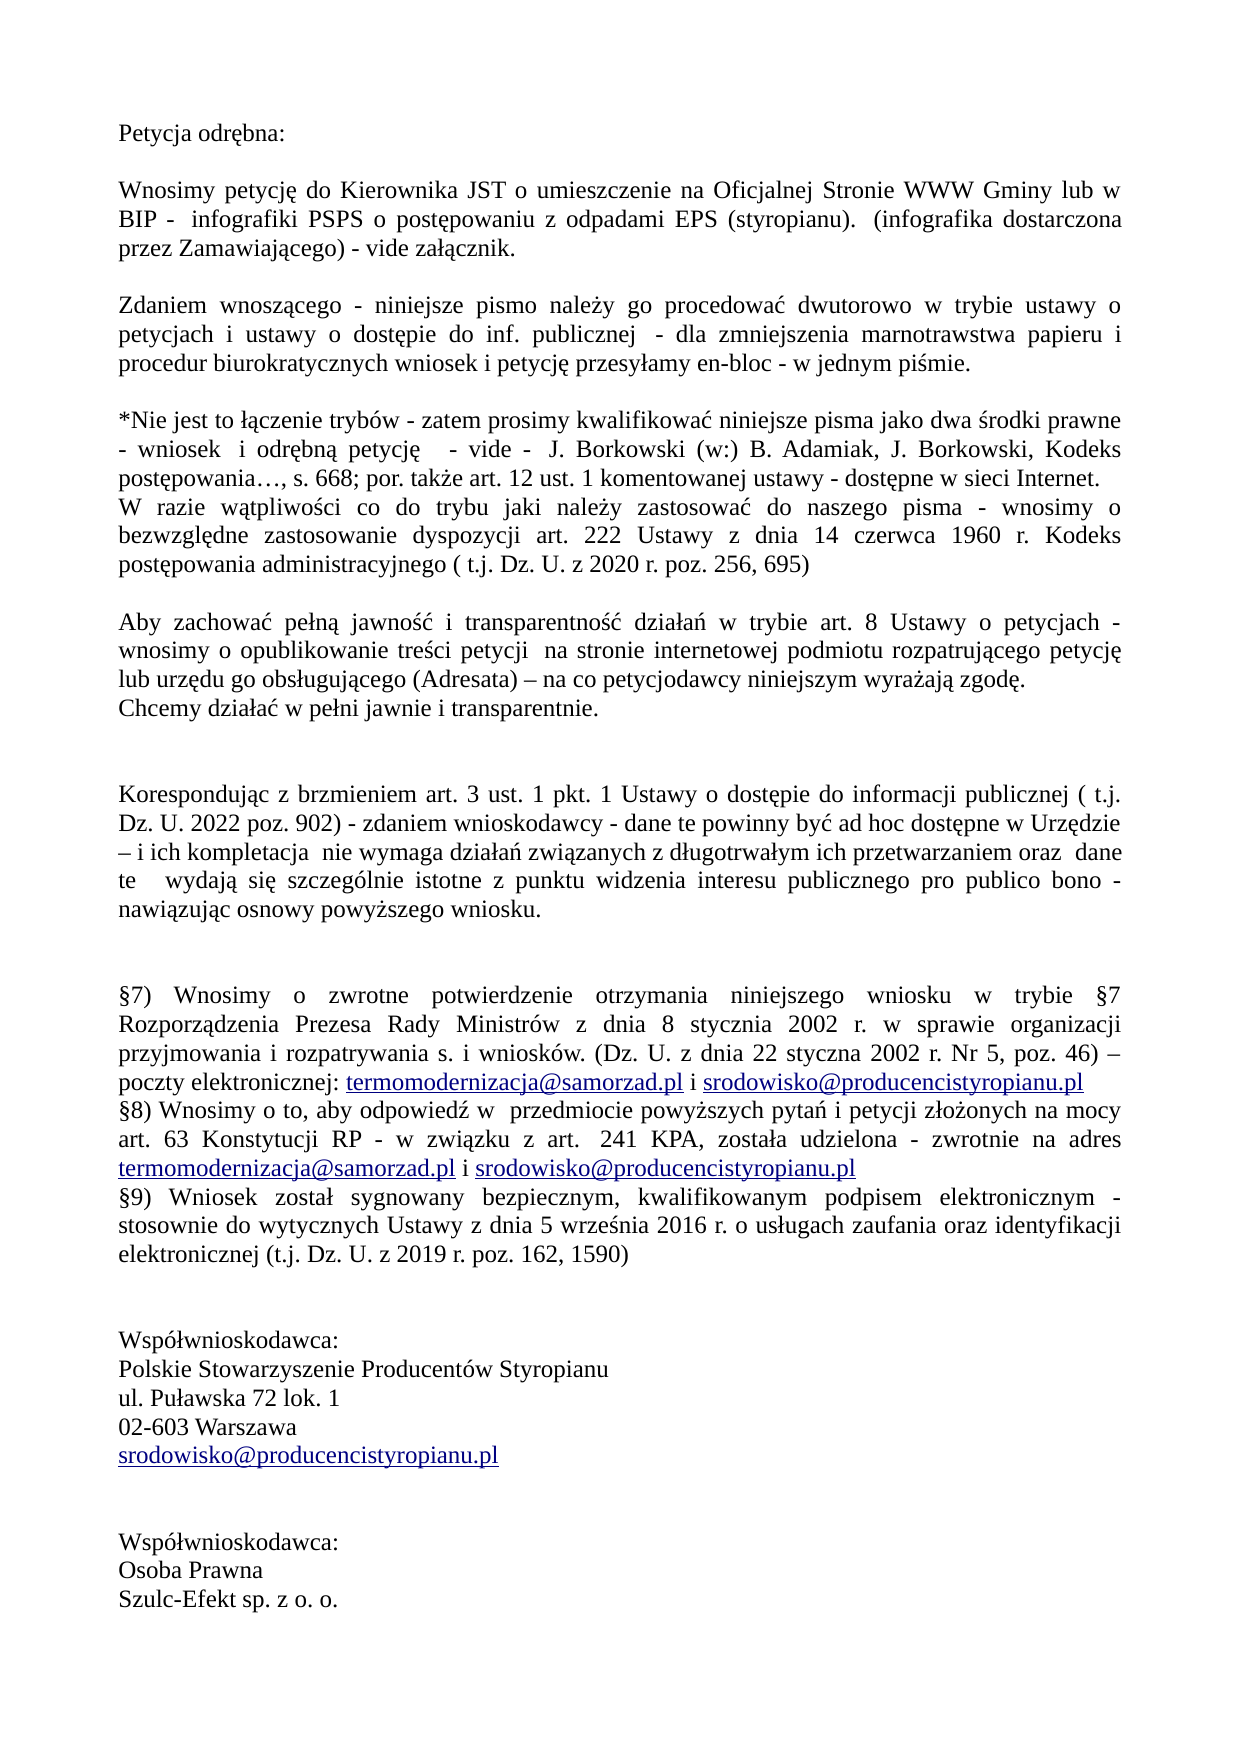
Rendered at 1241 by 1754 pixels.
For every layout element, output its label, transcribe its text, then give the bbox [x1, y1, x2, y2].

text Współwnioskodawca: [118, 1326, 1122, 1354]
text Szulc-Efekt sp. z o. o. [118, 1584, 1122, 1613]
text Polskie Stowarzyszenie Producentów Styropianu [118, 1354, 1122, 1383]
text 02-603 Warszawa [118, 1412, 1122, 1441]
text Chcemy działać w pełni jawnie i transparentnie. [118, 693, 1122, 722]
text §7) Wnosimy o zwrotne potwierdzenie otrzymania niniejszego wniosku w trybie §7 Rozporządzenia Prezesa Rady Ministrów z dnia 8 stycznia 2002 r. w sprawie organizacji przyjmowania i rozpatrywania s. i wniosków. (Dz. U. z dnia 22 styczna 2002 r. Nr 5, poz. 46) – poczty elektronicznej: termomodernizacja@samorzad.pl i srodowisko@producencistyropianu.pl [118, 981, 1122, 1096]
text Osoba Prawna [118, 1556, 1122, 1584]
text srodowisko@producencistyropianu.pl [118, 1441, 1122, 1469]
text Zdaniem wnoszącego - niniejsze pismo należy go procedować dwutorowo w trybie ustawy o petycjach i ustawy o dostępie do inf. publicznej - dla zmniejszenia marnotrawstwa papieru i procedur biurokratycznych wniosek i petycję przesyłamy en-bloc - w jednym piśmie. [118, 291, 1122, 377]
text Korespondując z brzmieniem art. 3 ust. 1 pkt. 1 Ustawy o dostępie do informacji publicznej ( t.j. Dz. U. 2022 poz. 902) - zdaniem wnioskodawcy - dane te powinny być ad hoc dostępne w Urzędzie – i ich kompletacja nie wymaga działań związanych z długotrwałym ich przetwarzaniem oraz dane te wydają się szczególnie istotne z punktu widzenia interesu publicznego pro publico bono - nawiązując osnowy powyższego wniosku. [118, 779, 1122, 923]
text ul. Puławska 72 lok. 1 [118, 1383, 1122, 1412]
text §9) Wniosek został sygnowany bezpiecznym, kwalifikowanym podpisem elektronicznym - stosownie do wytycznych Ustawy z dnia 5 września 2016 r. o usługach zaufania oraz identyfikacji elektronicznej (t.j. Dz. U. z 2019 r. poz. 162, 1590) [118, 1182, 1122, 1268]
text Wnosimy petycję do Kierownika JST o umieszczenie na Oficjalnej Stronie WWW Gminy lub w BIP - infografiki PSPS o postępowaniu z odpadami EPS (styropianu). (infografika dostarczona przez Zamawiającego) - vide załącznik. [118, 176, 1122, 262]
text Współwnioskodawca: [118, 1527, 1122, 1556]
text W razie wątpliwości co do trybu jaki należy zastosować do naszego pisma - wnosimy o bezwzględne zastosowanie dyspozycji art. 222 Ustawy z dnia 14 czerwca 1960 r. Kodeks postępowania administracyjnego ( t.j. Dz. U. z 2020 r. poz. 256, 695) [118, 492, 1122, 578]
text §8) Wnosimy o to, aby odpowiedź w przedmiocie powyższych pytań i petycji złożonych na mocy art. 63 Konstytucji RP - w związku z art. 241 KPA, została udzielona - zwrotnie na adres termomodernizacja@samorzad.pl i srodowisko@producencistyropianu.pl [118, 1096, 1122, 1182]
text *Nie jest to łączenie trybów - zatem prosimy kwalifikować niniejsze pisma jako dwa środki prawne - wniosek i odrębną petycję - vide - J. Borkowski (w:) B. Adamiak, J. Borkowski, Kodeks postępowania…, s. 668; por. także art. 12 ust. 1 komentowanej ustawy - dostępne w sieci Internet. [118, 406, 1122, 492]
text Aby zachować pełną jawność i transparentność działań w trybie art. 8 Ustawy o petycjach - wnosimy o opublikowanie treści petycji na stronie internetowej podmiotu rozpatrującego petycję lub urzędu go obsługującego (Adresata) – na co petycjodawcy niniejszym wyrażają zgodę. [118, 607, 1122, 693]
text Petycja odrębna: [118, 118, 1122, 147]
